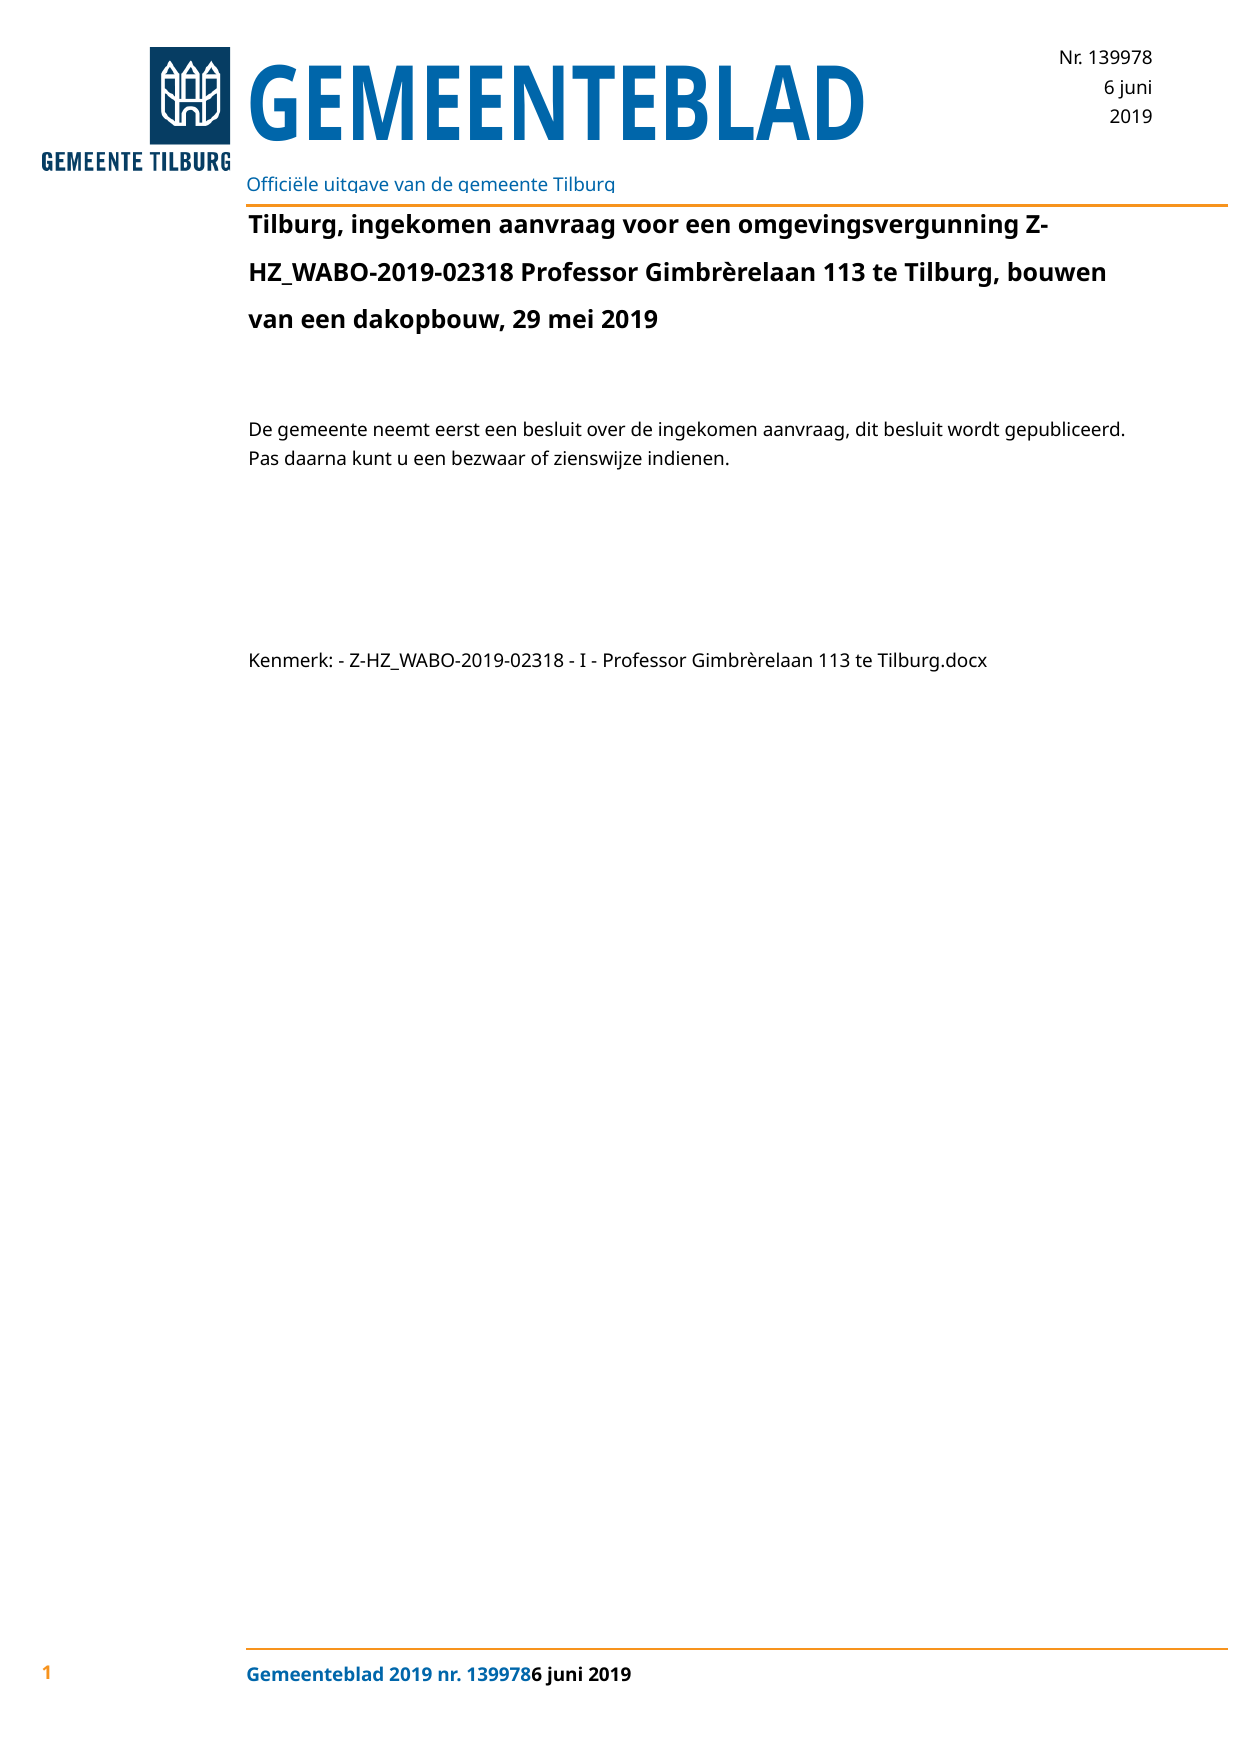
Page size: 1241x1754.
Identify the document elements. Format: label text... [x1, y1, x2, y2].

text Kenmerk: - Z-HZ_WABO-2019-02318 - I - Professor Gimbrèrelaan 113 te Tilburg.docx [248, 647, 1152, 673]
text Tilburg, ingekomen aanvraag voor een omgevingsvergunning Z-HZ_WABO-2019-02318 Professor Gimbrèrelaan 113 te Tilburg, bouwen van een dakopbouw, 29 mei 2019 [248, 207, 1152, 336]
text De gemeente neemt eerst een besluit over de ingekomen aanvraag, dit besluit wordt gepubliceerd. Pas daarna kunt u een bezwaar of zienswijze indienen. [248, 416, 1152, 471]
picture [41, 47, 231, 172]
